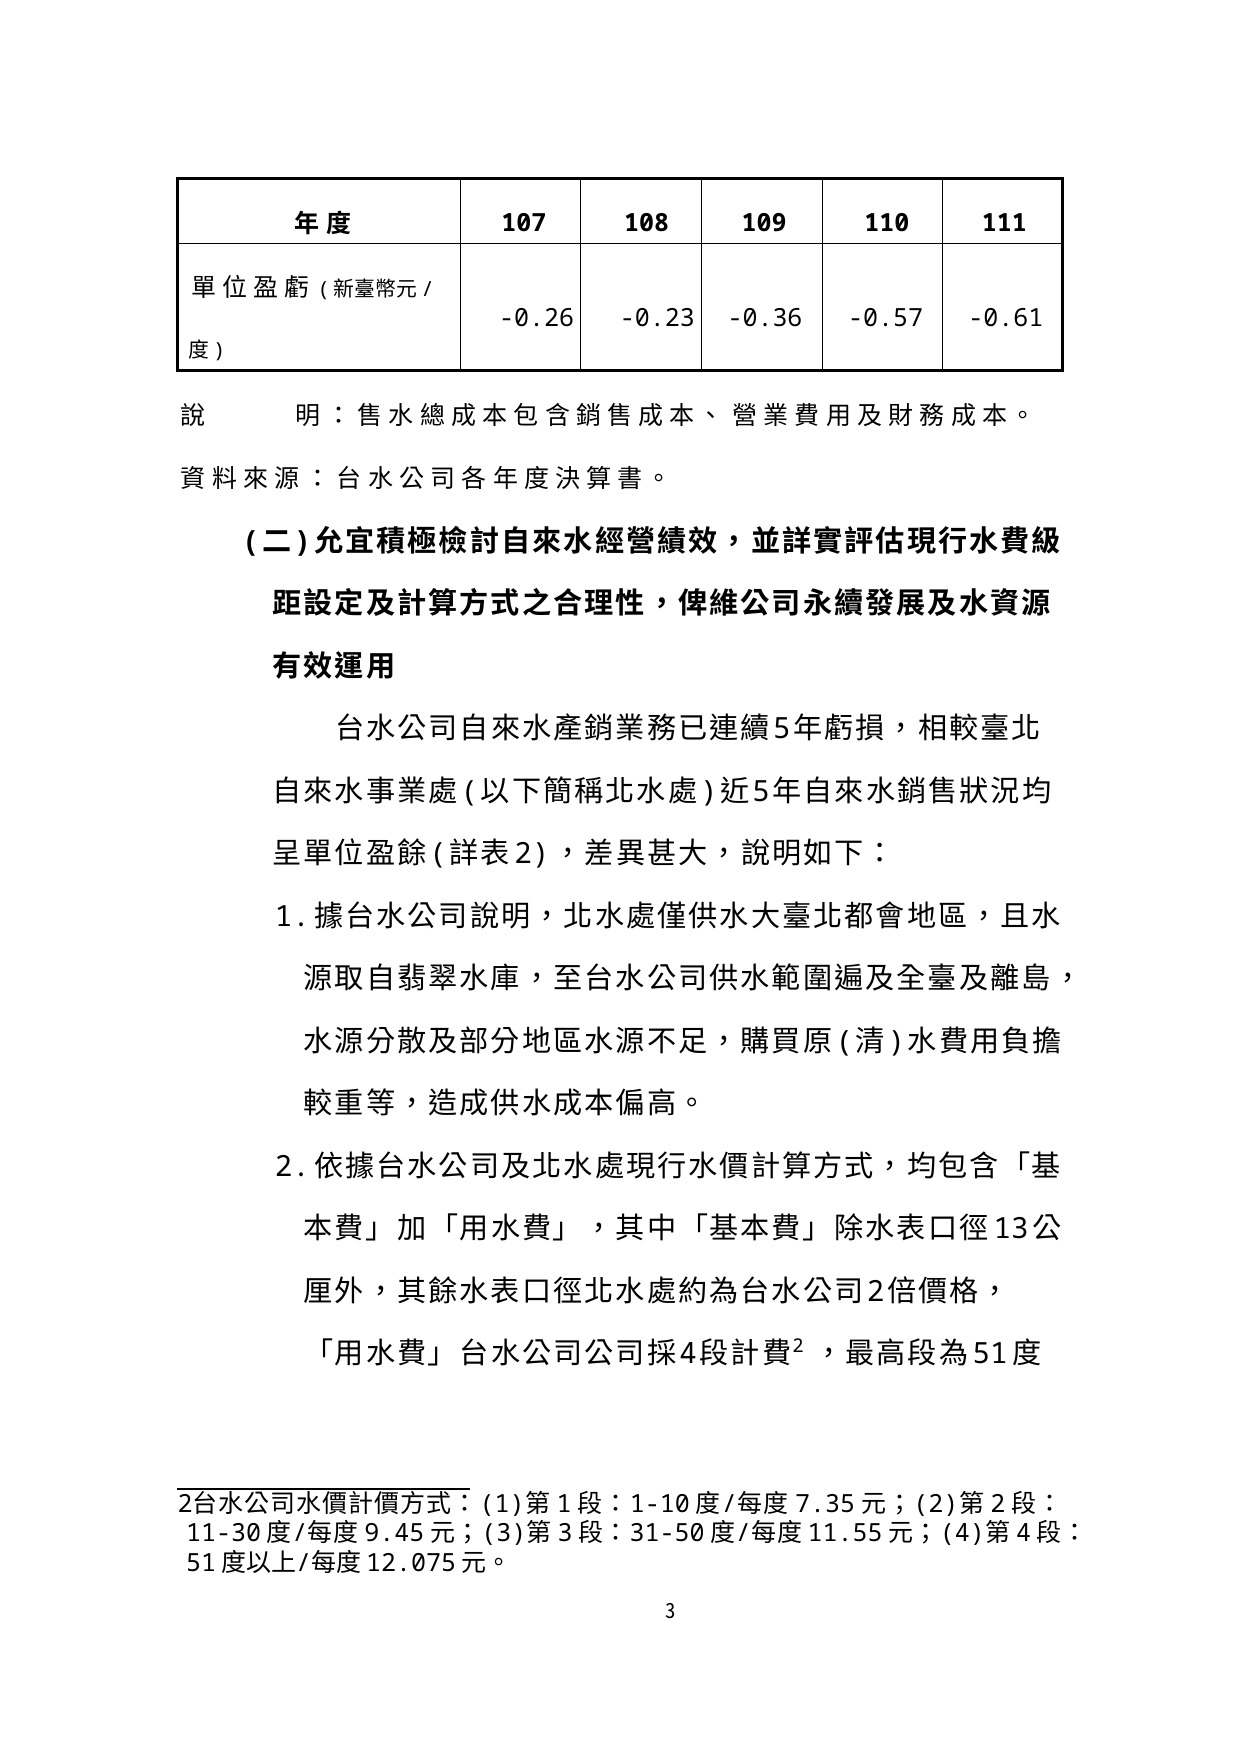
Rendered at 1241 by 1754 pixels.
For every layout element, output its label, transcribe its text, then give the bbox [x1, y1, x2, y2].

text 資料來源：台水公司各年度決算書。 [177, 434, 1063, 497]
table_header 108 [581, 180, 701, 243]
table_header 110 [823, 180, 942, 243]
table_cell -0.61 [943, 244, 1061, 369]
text 2.依據台水公司及北水處現行水價計算方式，均包含「基本費」加「用水費」，其中「基本費」除水表口徑13公厘外，其餘水表口徑北水處約為台水公司2倍價格，「用水費」台水公司公司採4段計費，最高段為51度以上每度12.075元，北水處則採5段制收費，最高段別為1,001度以上，單價為每度20元，其中自201度以上，北水處收費分別為每度14元(201-1,000度)及20元(1,001度以上)，均高於台水公司最高水價費率。 [266, 1122, 1063, 1372]
text 說 明：售水總成本包含銷售成本、營業費用及財務成本。 [177, 372, 1048, 434]
table_header 109 [702, 180, 822, 243]
table_cell -0.26 [461, 244, 580, 369]
table_cell 單位盈虧(新臺幣元/度) [179, 244, 460, 369]
table_cell -0.23 [581, 244, 701, 369]
table_cell -0.57 [823, 244, 942, 369]
table_header 111 [943, 180, 1061, 243]
table_header 107 [461, 180, 580, 243]
text 台水公司自來水產銷業務已連續5年虧損，相較臺北自來水事業處(以下簡稱北水處)近5年自來水銷售狀況均呈單位盈餘(詳表2)，差異甚大，說明如下： [266, 684, 1063, 872]
text 台水公司水價計價方式：(1)第1段：1-10度/每度7.35元；(2)第2段：11-30度/每度9.45元；(3)第3段：31-50度/每度11.55元；(4)第4段：51度以上/每度12.075元。 [177, 1489, 1063, 1577]
text (二)允宜積極檢討自來水經營績效，並詳實評估現行水費級距設定及計算方式之合理性，俾維公司永續發展及水資源有效運用 [236, 497, 1063, 684]
table_cell -0.36 [702, 244, 822, 369]
text 1.據台水公司說明，北水處僅供水大臺北都會地區，且水源取自翡翠水庫，至台水公司供水範圍遍及全臺及離島，水源分散及部分地區水源不足，購買原(清)水費用負擔較重等，造成供水成本偏高。 [266, 872, 1063, 1122]
table_header 年度 [179, 180, 460, 243]
